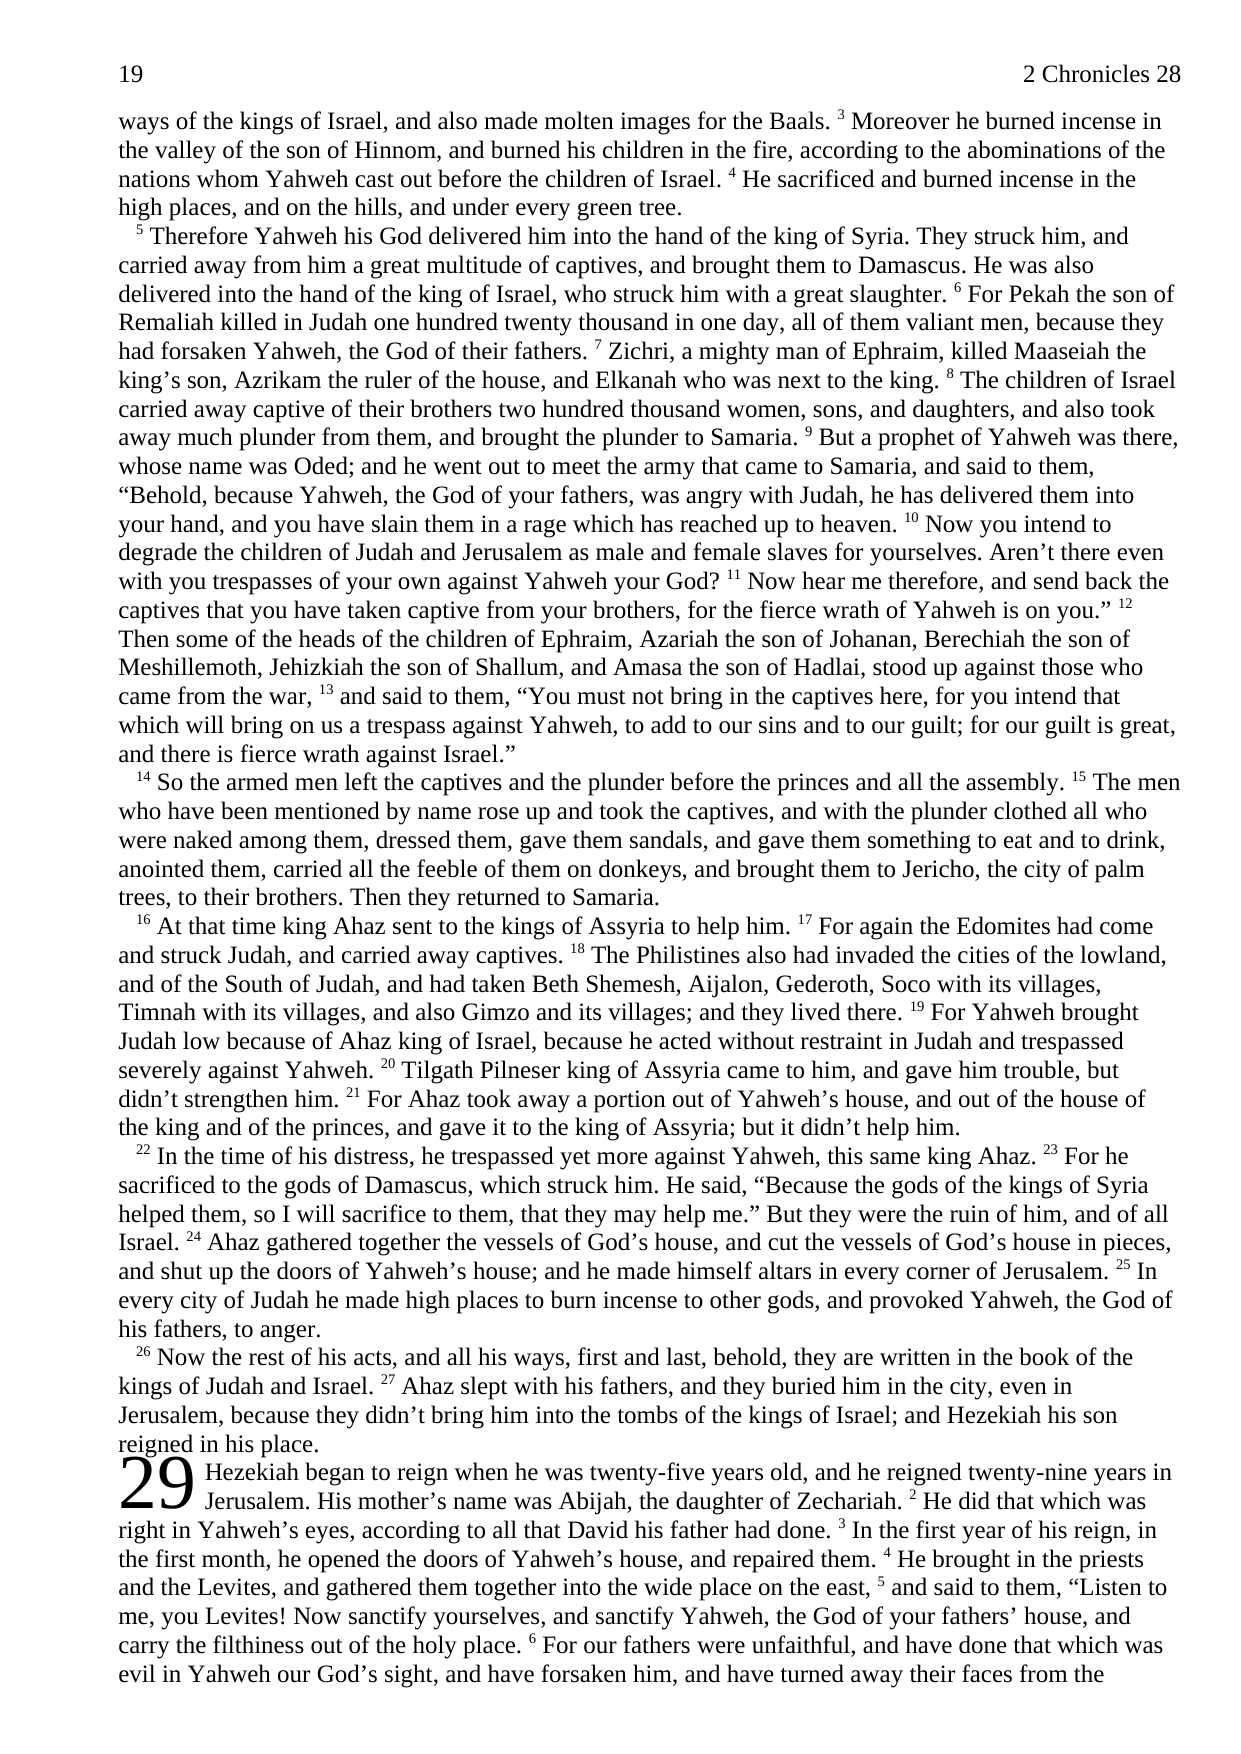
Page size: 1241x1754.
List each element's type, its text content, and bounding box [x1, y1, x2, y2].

text 5 Therefore Yahweh his God delivered him into the hand of the king of Syria. They struck him, and carried away from him a great multitude of captives, and brought them to Damascus. He was also delivered into the hand of the king of Israel, who struck him with a great slaughter. 6 For Pekah the son of Remaliah killed in Judah one hundred twenty thousand in one day, all of them valiant men, because they had forsaken Yahweh, the God of their fathers. 7 Zichri, a mighty man of Ephraim, killed Maaseiah the king’s son, Azrikam the ruler of the house, and Elkanah who was next to the king. 8 The children of Israel carried away captive of their brothers two hundred thousand women, sons, and daughters, and also took away much plunder from them, and brought the plunder to Samaria. 9 But a prophet of Yahweh was there, whose name was Oded; and he went out to meet the army that came to Samaria, and said to them, “Behold, because Yahweh, the God of your fathers, was angry with Judah, he has delivered them into your hand, and you have slain them in a rage which has reached up to heaven. 10 Now you intend to degrade the children of Judah and Jerusalem as male and female slaves for yourselves. Aren’t there even with you trespasses of your own against Yahweh your God? 11 Now hear me therefore, and send back the captives that you have taken captive from your brothers, for the fierce wrath of Yahweh is on you.” 12 Then some of the heads of the children of Ephraim, Azariah the son of Johanan, Berechiah the son of Meshillemoth, Jehizkiah the son of Shallum, and Amasa the son of Hadlai, stood up against those who came from the war, 13 and said to them, “You must not bring in the captives here, for you intend that which will bring on us a trespass against Yahweh, to add to our sins and to our guilt; for our guilt is great, and there is fierce wrath against Israel.” [118, 221, 1181, 767]
text 26 Now the rest of his acts, and all his ways, first and last, behold, they are written in the book of the kings of Judah and Israel. 27 Ahaz slept with his fathers, and they buried him in the city, even in Jerusalem, because they didn’t bring him into the tombs of the kings of Israel; and Hezekiah his son reigned in his place. [118, 1342, 1181, 1457]
text 28Ahaz was twenty years old when he began to reign, and he reigned sixteen years in Jerusalem. He didn’t do that which was right in Yahweh’s eyes, like David his father, 2 but he walked in the ways of the kings of Israel, and also made molten images for the Baals. 3 Moreover he burned incense in the valley of the son of Hinnom, and burned his children in the fire, according to the abominations of the nations whom Yahweh cast out before the children of Israel. 4 He sacrificed and burned incense in the high places, and on the hills, and under every green tree. [118, 106, 1181, 221]
text 14 So the armed men left the captives and the plunder before the princes and all the assembly. 15 The men who have been mentioned by name rose up and took the captives, and with the plunder clothed all who were naked among them, dressed them, gave them sandals, and gave them something to eat and to drink, anointed them, carried all the feeble of them on donkeys, and brought them to Jericho, the city of palm trees, to their brothers. Then they returned to Samaria. [118, 767, 1181, 911]
text 29Hezekiah began to reign when he was twenty-five years old, and he reigned twenty-nine years in Jerusalem. His mother’s name was Abijah, the daughter of Zechariah. 2 He did that which was right in Yahweh’s eyes, according to all that David his father had done. 3 In the first year of his reign, in the first month, he opened the doors of Yahweh’s house, and repaired them. 4 He brought in the priests and the Levites, and gathered them together into the wide place on the east, 5 and said to them, “Listen to me, you Levites! Now sanctify yourselves, and sanctify Yahweh, the God of your fathers’ house, and carry the filthiness out of the holy place. 6 For our fathers were unfaithful, and have done that which was evil in Yahweh our God’s sight, and have forsaken him, and have turned away their faces from the habitation of Yahweh, and turned their backs. 7 Also they have shut up the doors of the porch, and put out the lamps, and have not burned incense nor offered burnt offerings in the holy place to the God of Israel. 8 Therefore Yahweh’s wrath was on Judah and Jerusalem, and he has delivered them to be tossed back and forth, to be an astonishment, and a hissing, as you see with your eyes. 9 For, behold, our fathers have fallen by the sword, and our sons and our daughters and our wives are in captivity for this. 10 Now it is in my heart to make a covenant with Yahweh, the God of Israel, that his fierce anger may turn away from us. 11 My sons, don’t be negligent now; for Yahweh has chosen you to stand before him, to minister to him, and that you should be his ministers, and burn incense.” [118, 1457, 1181, 1687]
text 16 At that time king Ahaz sent to the kings of Assyria to help him. 17 For again the Edomites had come and struck Judah, and carried away captives. 18 The Philistines also had invaded the cities of the lowland, and of the South of Judah, and had taken Beth Shemesh, Aijalon, Gederoth, Soco with its villages, Timnah with its villages, and also Gimzo and its villages; and they lived there. 19 For Yahweh brought Judah low because of Ahaz king of Israel, because he acted without restraint in Judah and trespassed severely against Yahweh. 20 Tilgath Pilneser king of Assyria came to him, and gave him trouble, but didn’t strengthen him. 21 For Ahaz took away a portion out of Yahweh’s house, and out of the house of the king and of the princes, and gave it to the king of Assyria; but it didn’t help him. [118, 911, 1181, 1141]
text 22 In the time of his distress, he trespassed yet more against Yahweh, this same king Ahaz. 23 For he sacrificed to the gods of Damascus, which struck him. He said, “Because the gods of the kings of Syria helped them, so I will sacrifice to them, that they may help me.” But they were the ruin of him, and of all Israel. 24 Ahaz gathered together the vessels of God’s house, and cut the vessels of God’s house in pieces, and shut up the doors of Yahweh’s house; and he made himself altars in every corner of Jerusalem. 25 In every city of Judah he made high places to burn incense to other gods, and provoked Yahweh, the God of his fathers, to anger. [118, 1141, 1181, 1342]
